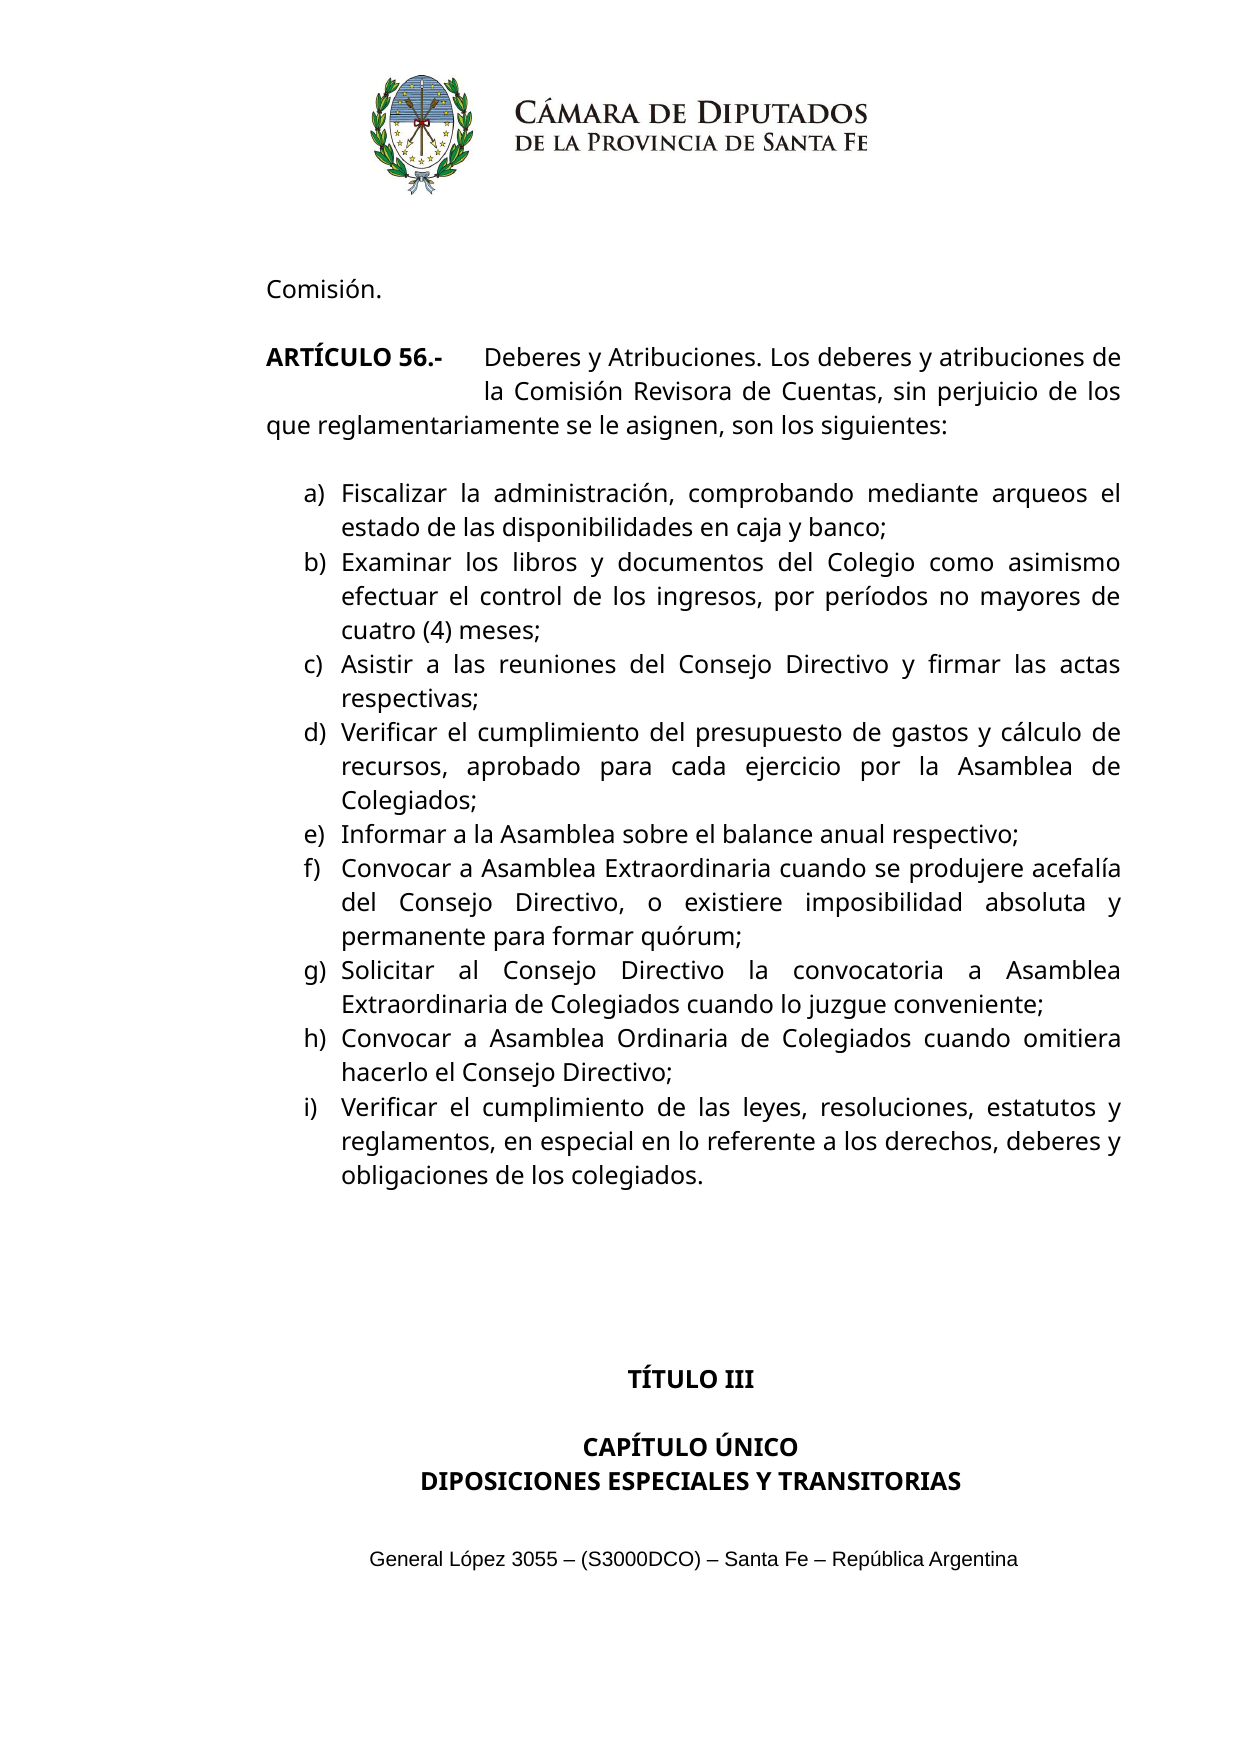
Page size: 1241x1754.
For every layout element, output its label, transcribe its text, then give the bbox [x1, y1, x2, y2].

list Verificar el cumplimiento del presupuesto de gastos y cálculo de recursos, aprobado para cada ejercicio por la Asamblea de Colegiados; [303, 714, 1122, 817]
list Convocar a Asamblea Ordinaria de Colegiados cuando omitiera hacerlo el Consejo Directivo; [303, 1021, 1122, 1089]
list Examinar los libros y documentos del Colegio como asimismo efectuar el control de los ingresos, por períodos no mayores de cuatro (4) meses; [303, 544, 1122, 646]
text Deberes y Atribuciones. Los deberes y atribuciones de la Comisión Revisora de Cuentas, sin perjuicio de los que reglamentariamente se le asignen, son los siguientes: [266, 340, 1122, 442]
list Convocar a Asamblea Extraordinaria cuando se produjere acefalía del Consejo Directivo, o existiere imposibilidad absoluta y permanente para formar quórum; [303, 851, 1122, 953]
table_header ARTÍCULO 56.- [266, 340, 483, 390]
text TÍTULO III [266, 1362, 1122, 1396]
list Verificar el cumplimiento de las leyes, resoluciones, estatutos y reglamentos, en especial en lo referente a los derechos, deberes y obligaciones de los colegiados. [303, 1089, 1122, 1191]
list Asistir a las reuniones del Consejo Directivo y firmar las actas respectivas; [303, 646, 1122, 714]
text CAPÍTULO ÚNICO [266, 1430, 1122, 1464]
list Fiscalizar la administración, comprobando mediante arqueos el estado de las disponibilidades en caja y banco; [303, 476, 1122, 544]
text DIPOSICIONES ESPECIALES Y TRANSITORIAS [266, 1464, 1122, 1498]
list Informar a la Asamblea sobre el balance anual respectivo; [303, 817, 1122, 851]
picture [370, 75, 868, 199]
list Solicitar al Consejo Directivo la convocatoria a Asamblea Extraordinaria de Colegiados cuando lo juzgue conveniente; [303, 953, 1122, 1021]
text Comisión. [266, 272, 1122, 306]
